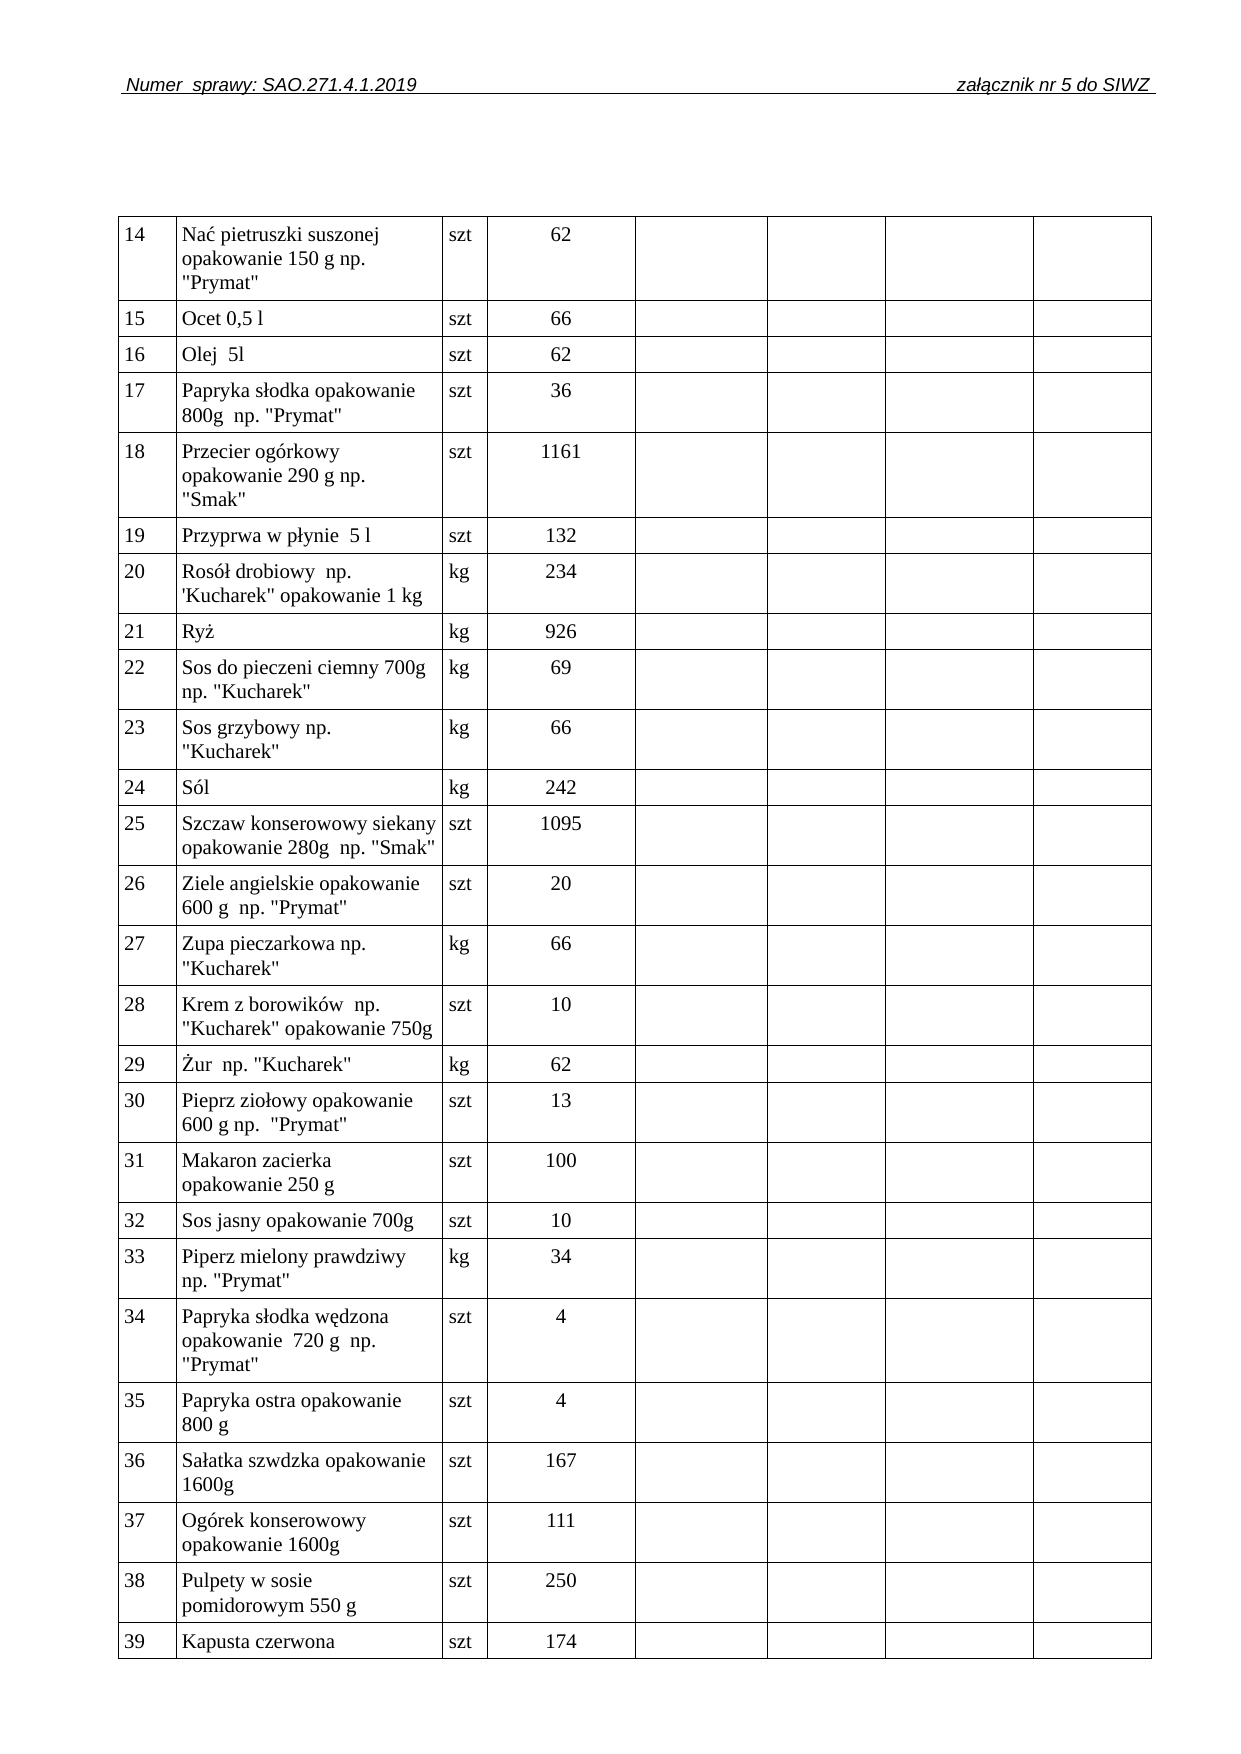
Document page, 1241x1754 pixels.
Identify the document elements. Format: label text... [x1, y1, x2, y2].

table_cell 23 [119, 710, 176, 769]
table_cell Kapusta czerwona [177, 1623, 442, 1658]
table_cell Ogórek konserowowy opakowanie 1600g [177, 1503, 442, 1562]
table_cell [1034, 1083, 1151, 1141]
table_cell szt [443, 866, 487, 925]
table_cell szt [443, 1563, 487, 1622]
table_cell [1034, 614, 1151, 649]
table_cell Sos do pieczeni ciemny 700g np. "Kucharek" [177, 650, 442, 709]
table_cell [768, 301, 885, 336]
table_cell [886, 554, 1033, 613]
table_cell 4 [488, 1383, 635, 1442]
table_cell [886, 1623, 1033, 1658]
table_cell [886, 1443, 1033, 1502]
table_cell 926 [488, 614, 635, 649]
table_cell [886, 301, 1033, 336]
table_cell [886, 373, 1033, 432]
table_cell [886, 866, 1033, 925]
table_cell Makaron zacierka opakowanie 250 g [177, 1143, 442, 1202]
table_cell 34 [488, 1239, 635, 1298]
table_cell [1034, 806, 1151, 865]
table_cell [768, 1046, 885, 1081]
table_cell 14 [119, 217, 176, 300]
table_cell 29 [119, 1046, 176, 1081]
table_cell [636, 926, 767, 985]
table_cell [886, 650, 1033, 709]
table_cell [886, 1203, 1033, 1238]
table_cell [1034, 710, 1151, 769]
table_cell Zupa pieczarkowa np. "Kucharek" [177, 926, 442, 985]
table_cell kg [443, 770, 487, 805]
table_cell szt [443, 1203, 487, 1238]
table_cell 10 [488, 986, 635, 1045]
table_cell [636, 1563, 767, 1622]
table_cell Ocet 0,5 l [177, 301, 442, 336]
table_cell 39 [119, 1623, 176, 1658]
table_cell [1034, 518, 1151, 552]
table_cell szt [443, 373, 487, 432]
table_cell [636, 770, 767, 805]
table_cell 38 [119, 1563, 176, 1622]
table_cell 21 [119, 614, 176, 649]
table_cell [1034, 373, 1151, 432]
table_cell Olej 5l [177, 337, 442, 372]
table_cell [886, 614, 1033, 649]
table_cell Ryż [177, 614, 442, 649]
table_cell Pieprz ziołowy opakowanie 600 g np. "Prymat" [177, 1083, 442, 1141]
table_cell kg [443, 1046, 487, 1081]
table_cell 16 [119, 337, 176, 372]
table_cell [1034, 926, 1151, 985]
table_cell 1161 [488, 433, 635, 516]
table_cell [1034, 986, 1151, 1045]
table_cell [768, 1443, 885, 1502]
table_cell 62 [488, 1046, 635, 1081]
table_cell [768, 337, 885, 372]
table_cell szt [443, 301, 487, 336]
table_cell [886, 433, 1033, 516]
table_cell szt [443, 1299, 487, 1382]
table_cell [886, 1143, 1033, 1202]
table_cell 36 [488, 373, 635, 432]
table_cell [886, 806, 1033, 865]
table_cell [636, 650, 767, 709]
table_cell 18 [119, 433, 176, 516]
table_cell 69 [488, 650, 635, 709]
table_cell [768, 1203, 885, 1238]
table_cell [768, 1503, 885, 1562]
table_cell [1034, 1046, 1151, 1081]
table_cell [636, 554, 767, 613]
table_cell [1034, 337, 1151, 372]
table_cell 35 [119, 1383, 176, 1442]
table_cell Szczaw konserowowy siekany opakowanie 280g np. "Smak" [177, 806, 442, 865]
table_cell [1034, 1239, 1151, 1298]
table_cell 19 [119, 518, 176, 552]
table_cell 242 [488, 770, 635, 805]
table_cell 66 [488, 301, 635, 336]
table_cell 30 [119, 1083, 176, 1141]
table_cell [886, 1299, 1033, 1382]
table_cell szt [443, 1083, 487, 1141]
table_cell szt [443, 1383, 487, 1442]
table_cell [768, 217, 885, 300]
table_cell Piperz mielony prawdziwy np. "Prymat" [177, 1239, 442, 1298]
table_cell [1034, 1143, 1151, 1202]
table_cell Pulpety w sosie pomidorowym 550 g [177, 1563, 442, 1622]
table_cell [768, 986, 885, 1045]
table_cell Krem z borowików np. "Kucharek" opakowanie 750g [177, 986, 442, 1045]
table_cell [768, 1083, 885, 1141]
table_cell szt [443, 1443, 487, 1502]
table_cell [768, 650, 885, 709]
table_cell 33 [119, 1239, 176, 1298]
table_cell 100 [488, 1143, 635, 1202]
table_cell szt [443, 337, 487, 372]
table_cell szt [443, 1503, 487, 1562]
table_cell 62 [488, 337, 635, 372]
table_cell [636, 1203, 767, 1238]
table_cell [636, 518, 767, 552]
table_cell [768, 866, 885, 925]
table_cell 13 [488, 1083, 635, 1141]
table_cell [768, 1299, 885, 1382]
table_cell [768, 1623, 885, 1658]
table_cell kg [443, 614, 487, 649]
table_cell [1034, 866, 1151, 925]
table_cell [768, 806, 885, 865]
table_cell kg [443, 1239, 487, 1298]
table_cell [768, 1239, 885, 1298]
table_cell [1034, 301, 1151, 336]
table_cell szt [443, 1143, 487, 1202]
table_cell [636, 1143, 767, 1202]
table_cell [1034, 1623, 1151, 1658]
table_cell [1034, 1299, 1151, 1382]
table_cell [886, 1046, 1033, 1081]
table_cell 10 [488, 1203, 635, 1238]
table_cell [768, 1563, 885, 1622]
table_cell 37 [119, 1503, 176, 1562]
table_cell Papryka ostra opakowanie 800 g [177, 1383, 442, 1442]
table_cell 27 [119, 926, 176, 985]
table_cell Sól [177, 770, 442, 805]
table_cell [886, 337, 1033, 372]
table_cell [636, 433, 767, 516]
table_cell 234 [488, 554, 635, 613]
table_cell [768, 433, 885, 516]
table_cell [1034, 1203, 1151, 1238]
table_cell [636, 301, 767, 336]
table_cell Papryka słodka opakowanie 800g np. "Prymat" [177, 373, 442, 432]
table_cell 34 [119, 1299, 176, 1382]
table_cell [768, 373, 885, 432]
table_cell [768, 1383, 885, 1442]
table_cell 24 [119, 770, 176, 805]
table_cell 15 [119, 301, 176, 336]
table_cell [636, 1443, 767, 1502]
table_cell Sos jasny opakowanie 700g [177, 1203, 442, 1238]
table_cell 26 [119, 866, 176, 925]
table_cell [768, 518, 885, 552]
table_cell [1034, 1563, 1151, 1622]
table_cell 4 [488, 1299, 635, 1382]
table_cell kg [443, 710, 487, 769]
table_cell [636, 986, 767, 1045]
table_cell [1034, 433, 1151, 516]
table_cell 132 [488, 518, 635, 552]
table_cell [886, 986, 1033, 1045]
table_cell Ziele angielskie opakowanie 600 g np. "Prymat" [177, 866, 442, 925]
table_cell 62 [488, 217, 635, 300]
table_cell [886, 1083, 1033, 1141]
table_cell [886, 1239, 1033, 1298]
table_cell [768, 1143, 885, 1202]
table_cell [636, 1046, 767, 1081]
table_cell 20 [488, 866, 635, 925]
table_cell [636, 217, 767, 300]
table_cell [1034, 770, 1151, 805]
table_cell 111 [488, 1503, 635, 1562]
table_cell 25 [119, 806, 176, 865]
table_cell [636, 1239, 767, 1298]
table_cell 1095 [488, 806, 635, 865]
table_cell 174 [488, 1623, 635, 1658]
table_cell szt [443, 433, 487, 516]
table_cell szt [443, 518, 487, 552]
table_cell [1034, 1443, 1151, 1502]
table_cell 167 [488, 1443, 635, 1502]
table_cell kg [443, 554, 487, 613]
table_cell Papryka słodka wędzona opakowanie 720 g np. "Prymat" [177, 1299, 442, 1382]
table_cell [636, 1083, 767, 1141]
table_cell kg [443, 926, 487, 985]
table_cell [768, 614, 885, 649]
table_cell szt [443, 986, 487, 1045]
table_cell 17 [119, 373, 176, 432]
table_cell [768, 770, 885, 805]
table_cell [886, 926, 1033, 985]
table_cell 28 [119, 986, 176, 1045]
table_cell 66 [488, 710, 635, 769]
table_cell Rosół drobiowy np. 'Kucharek" opakowanie 1 kg [177, 554, 442, 613]
table_cell [886, 770, 1033, 805]
table_cell [886, 1503, 1033, 1562]
table_cell szt [443, 217, 487, 300]
table_cell Sałatka szwdzka opakowanie 1600g [177, 1443, 442, 1502]
table_cell [886, 710, 1033, 769]
table_cell [1034, 554, 1151, 613]
table_cell [1034, 217, 1151, 300]
table_cell 250 [488, 1563, 635, 1622]
table_cell 31 [119, 1143, 176, 1202]
table_cell [636, 710, 767, 769]
table_cell [1034, 650, 1151, 709]
table_cell [886, 1563, 1033, 1622]
table_cell [636, 337, 767, 372]
table_cell [886, 217, 1033, 300]
table_cell szt [443, 806, 487, 865]
table_cell 32 [119, 1203, 176, 1238]
table_cell 22 [119, 650, 176, 709]
table_cell Żur np. "Kucharek" [177, 1046, 442, 1081]
table_cell [636, 614, 767, 649]
table_cell Sos grzybowy np. "Kucharek" [177, 710, 442, 769]
table_cell [636, 1623, 767, 1658]
table_cell [768, 710, 885, 769]
table_cell [768, 926, 885, 985]
table_cell 66 [488, 926, 635, 985]
table_cell [636, 1299, 767, 1382]
table_cell [1034, 1383, 1151, 1442]
table_cell [1034, 1503, 1151, 1562]
table_cell [886, 1383, 1033, 1442]
table_cell Nać pietruszki suszonej opakowanie 150 g np. "Prymat" [177, 217, 442, 300]
table_cell 36 [119, 1443, 176, 1502]
table_cell kg [443, 650, 487, 709]
table_cell szt [443, 1623, 487, 1658]
table_cell [636, 1383, 767, 1442]
table_cell [768, 554, 885, 613]
table_cell [636, 1503, 767, 1562]
table_cell [636, 373, 767, 432]
table_cell [636, 866, 767, 925]
table_cell 20 [119, 554, 176, 613]
table_cell [886, 518, 1033, 552]
table_cell Przecier ogórkowy opakowanie 290 g np. "Smak" [177, 433, 442, 516]
table_cell [636, 806, 767, 865]
table_cell Przyprwa w płynie 5 l [177, 518, 442, 552]
